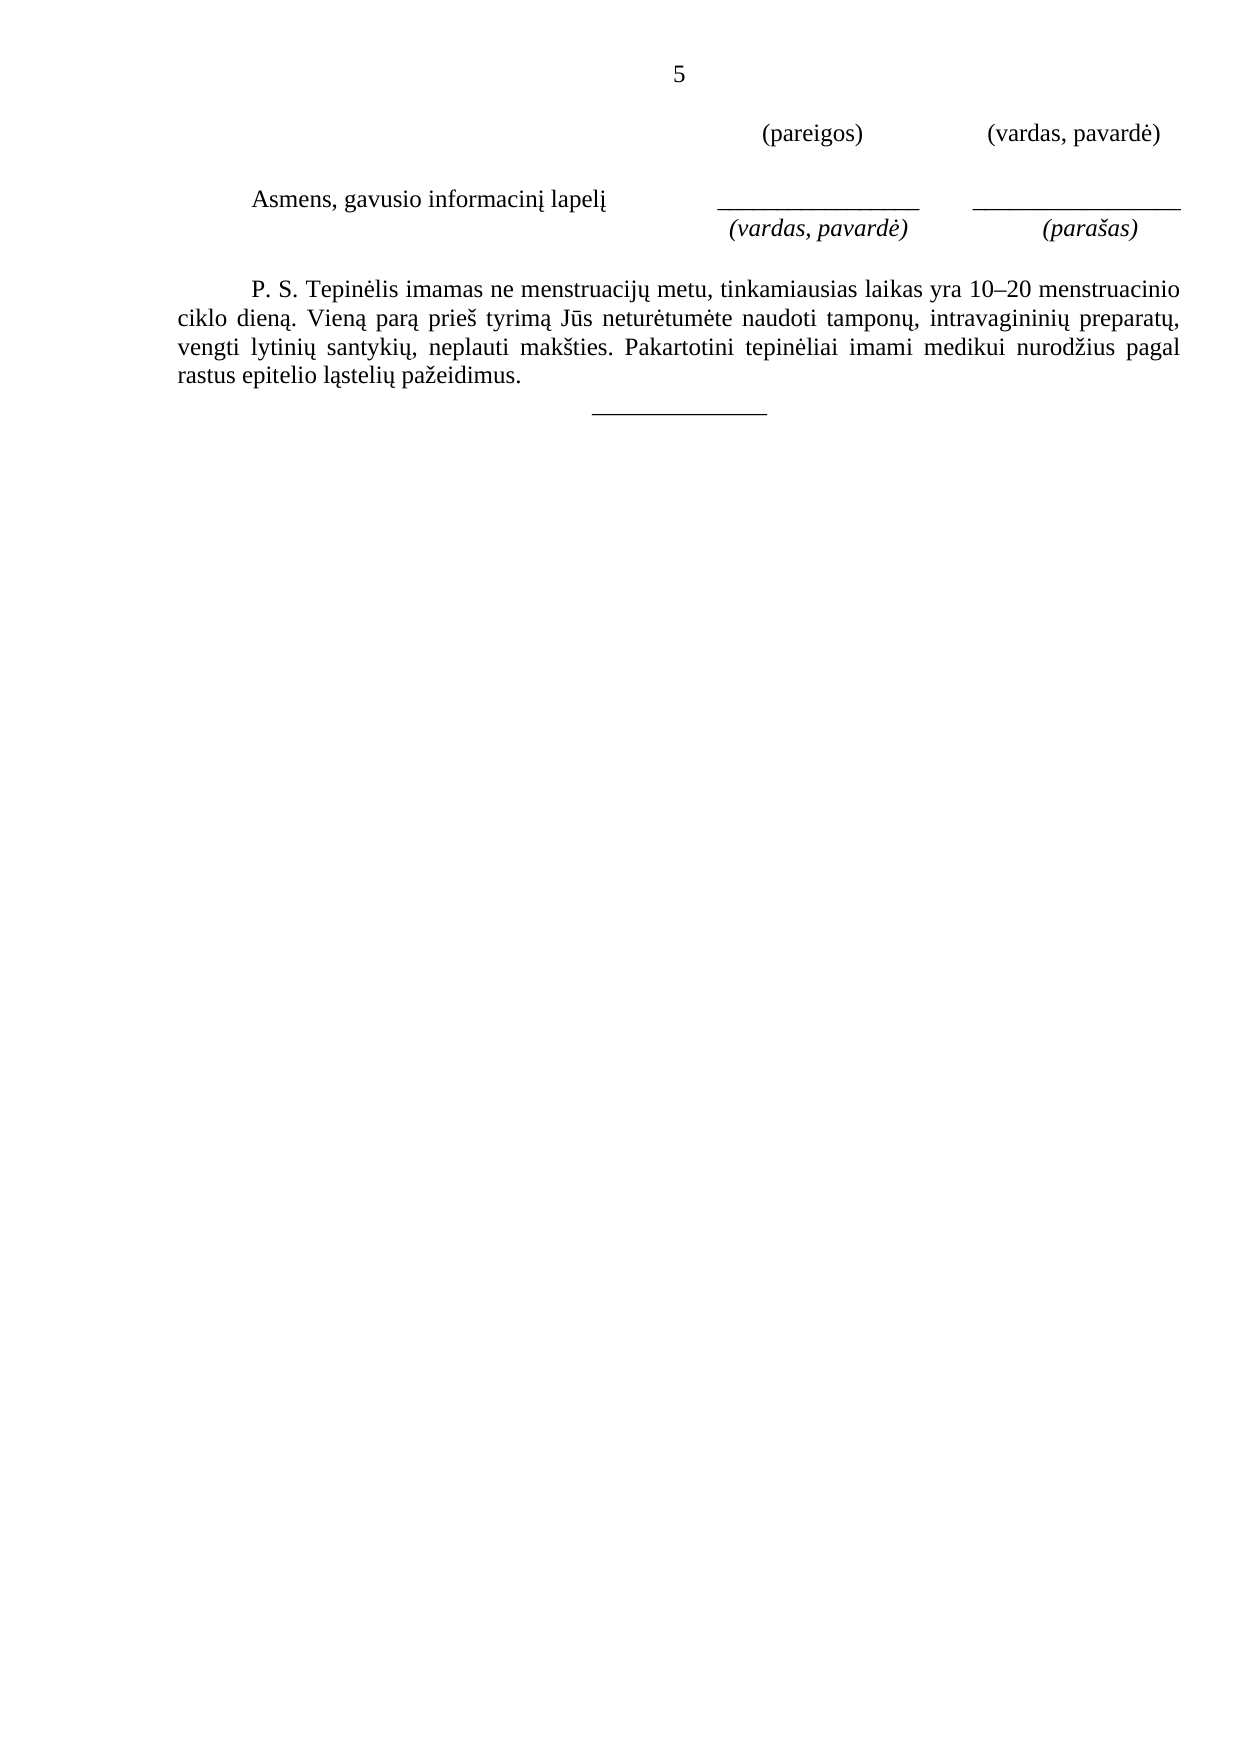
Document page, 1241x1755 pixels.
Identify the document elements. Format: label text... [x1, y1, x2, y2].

text (vardas, pavardė) (parašas) [177, 213, 1181, 250]
text Asmens, gavusio informacinį lapelį [177, 184, 1181, 213]
text P. S. Tepinėlis imamas ne menstruacijų metu, tinkamiausias laikas yra 10–20 menstruacinio ciklo dieną. Vieną parą prieš tyrimą Jūs neturėtumėte naudoti tamponų, intravagininių preparatų, vengti lytinių santykių, neplauti makšties. Pakartotini tepinėliai imami medikui nurodžius pagal rastus epitelio ląstelių pažeidimus. [177, 274, 1181, 389]
text (pareigos) (vardas, pavardė) [177, 118, 1181, 155]
text ______________ [177, 389, 1181, 418]
